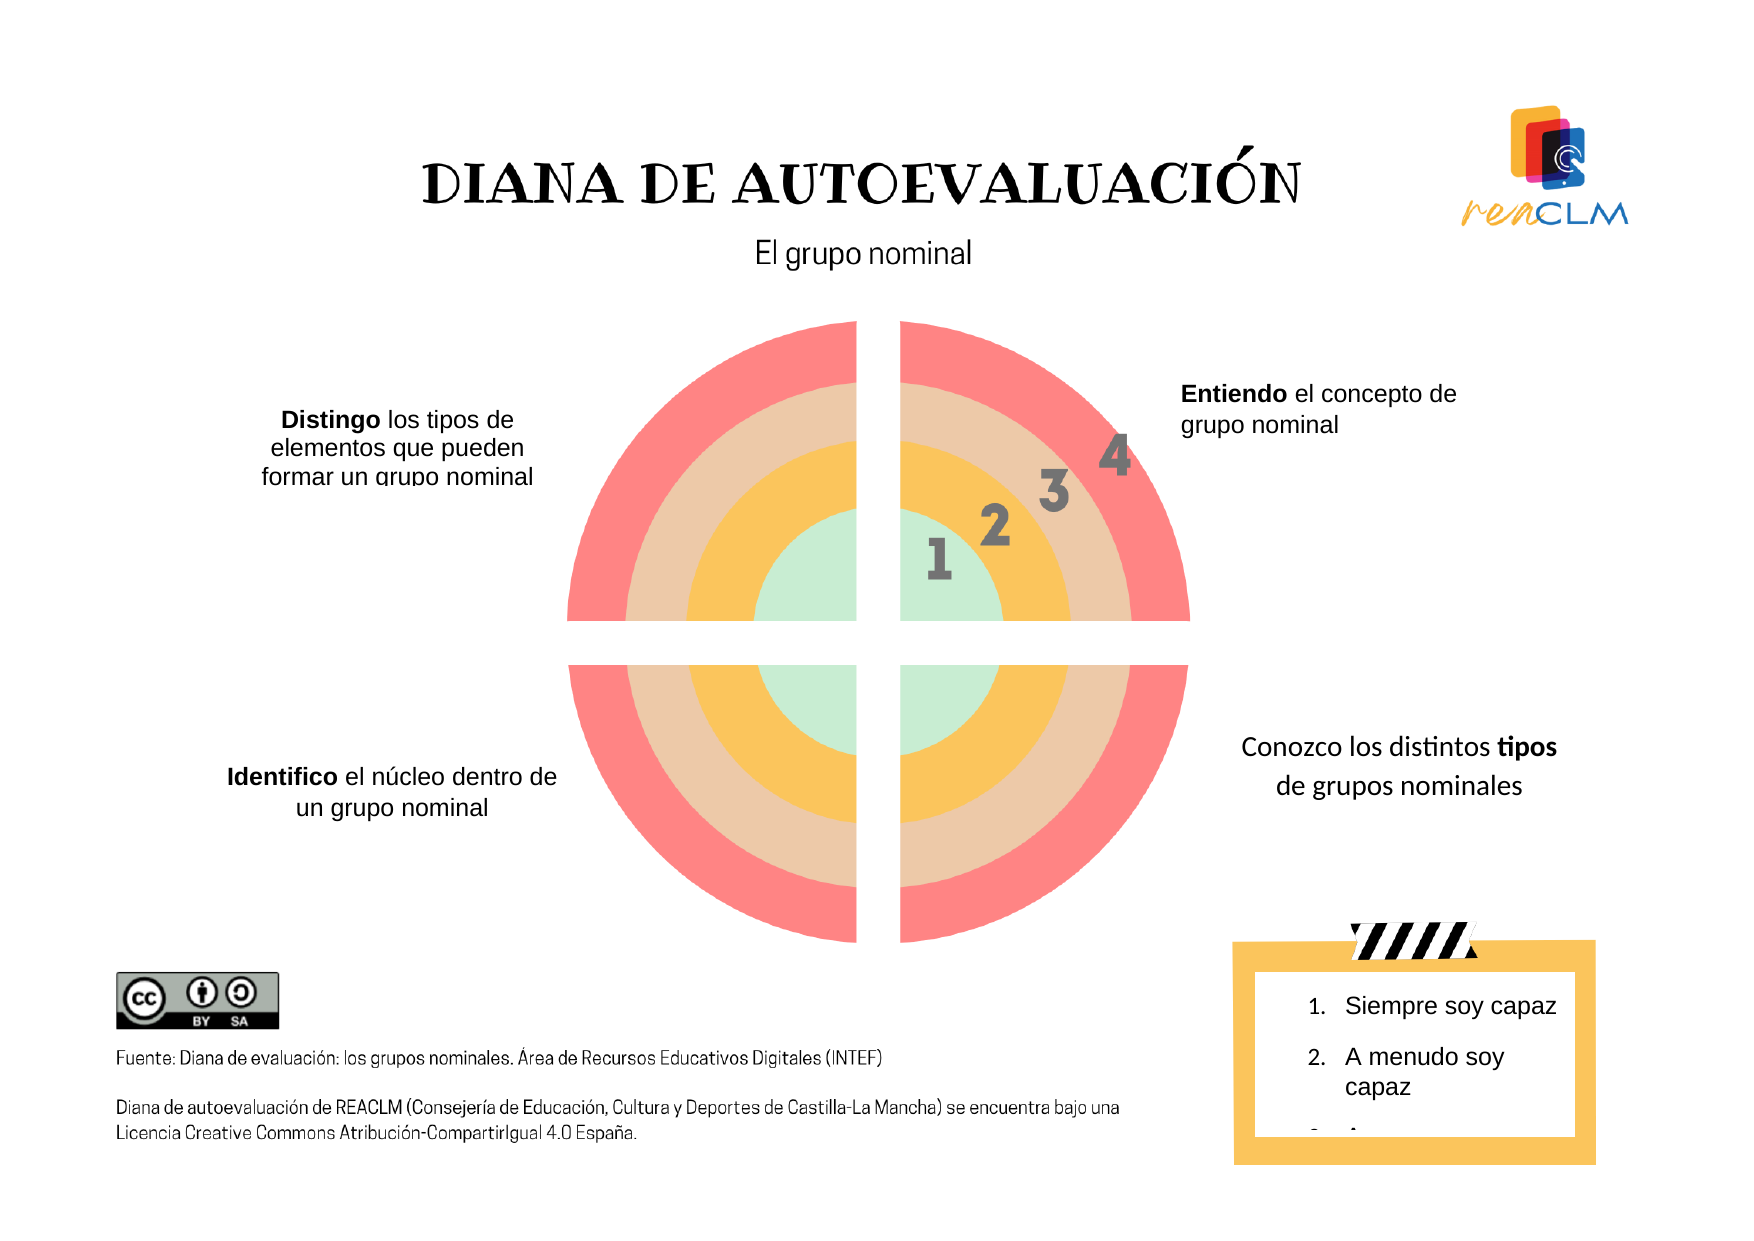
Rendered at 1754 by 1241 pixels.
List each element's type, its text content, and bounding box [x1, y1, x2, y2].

text Conozco los distintos tipos de grupos nominales [1233, 728, 1566, 802]
list A menudo soy capaz [1307, 1041, 1560, 1100]
text Identifico el núcleo dentro de un grupo nominal [226, 762, 558, 822]
text Entiendo el concepto de grupo nominal [1181, 379, 1513, 439]
list A veces soy capaz [1307, 1121, 1560, 1130]
list Siempre soy capaz [1307, 990, 1560, 1020]
text Distingo los tipos de elementos que pueden formar un grupo nominal [231, 404, 564, 485]
